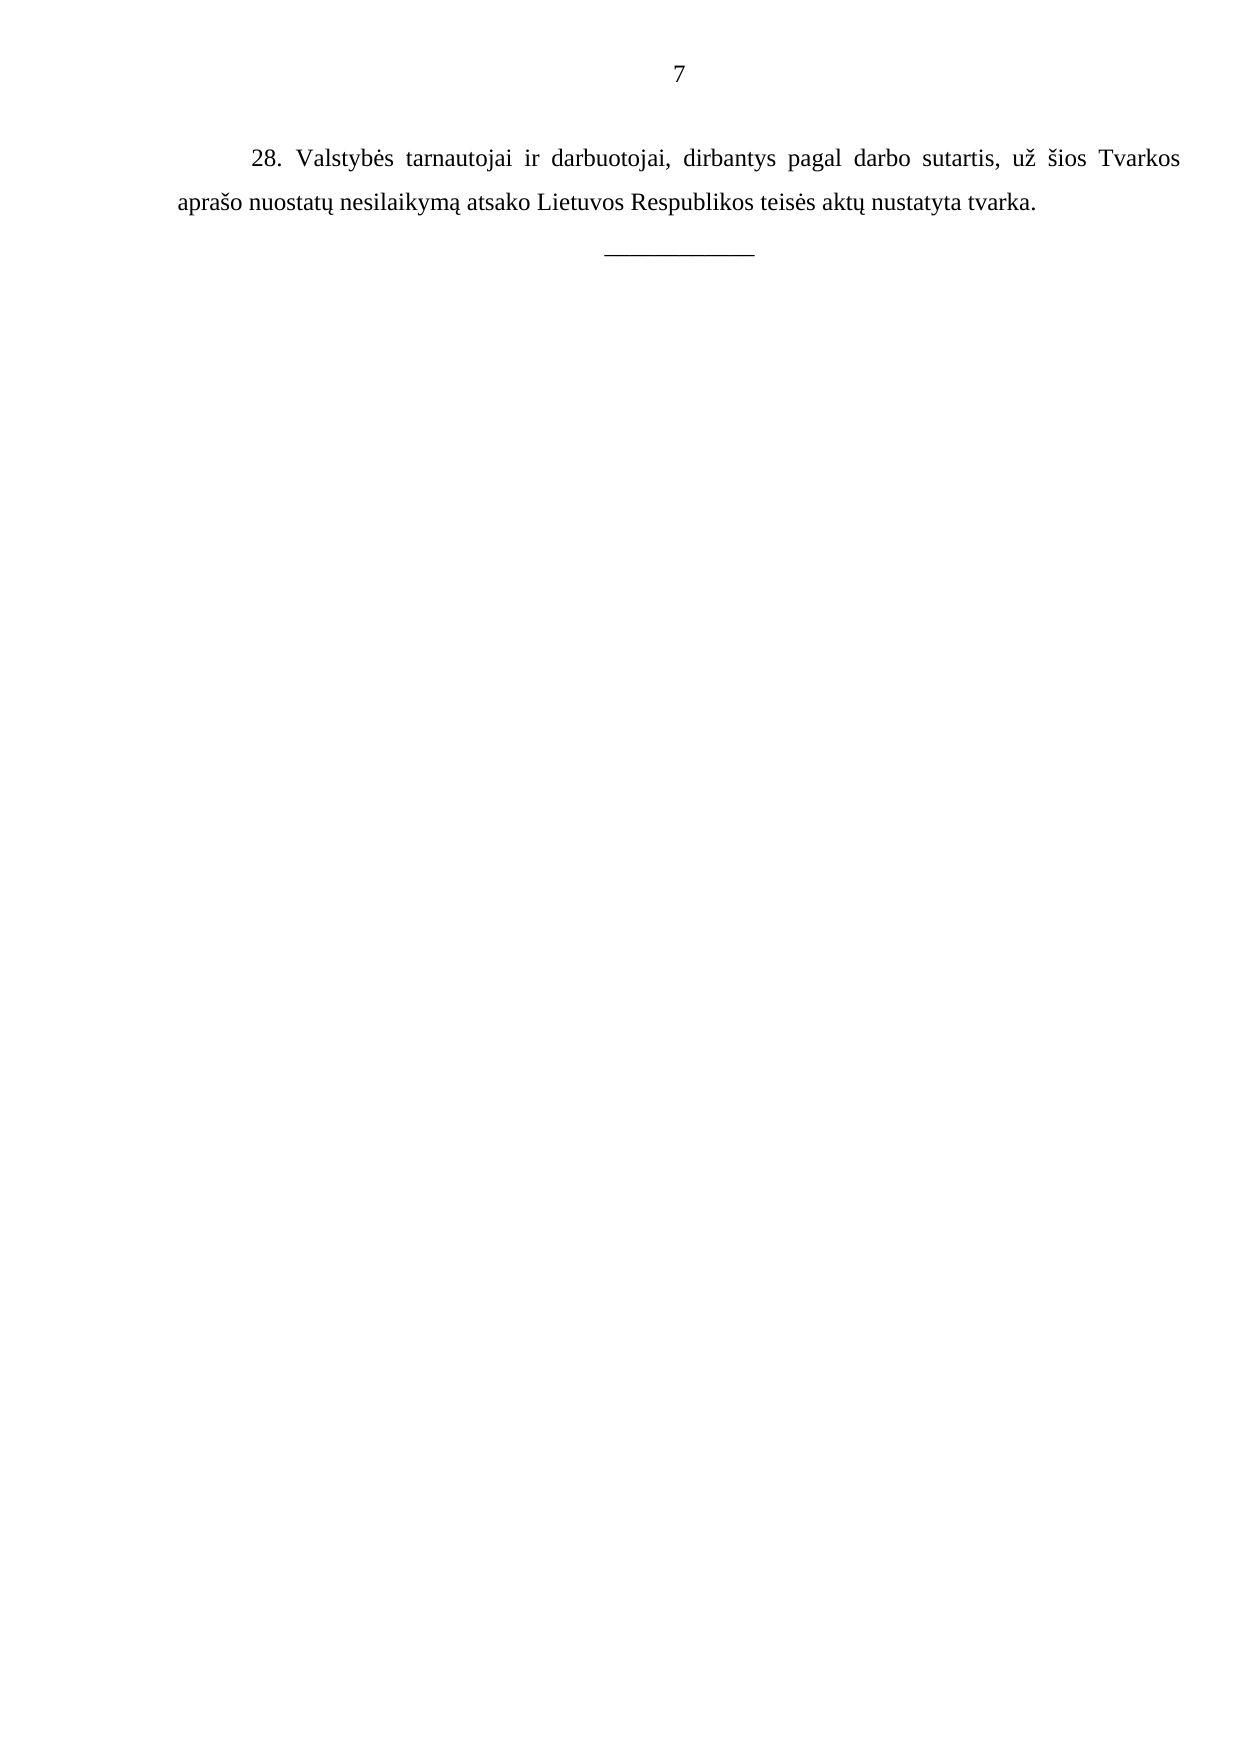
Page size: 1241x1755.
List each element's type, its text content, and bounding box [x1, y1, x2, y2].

text 28. Valstybės tarnautojai ir darbuotojai, dirbantys pagal darbo sutartis, už šios Tvarkos aprašo nuostatų nesilaikymą atsako Lietuvos Respublikos teisės aktų nustatyta tvarka. [177, 143, 1181, 215]
text ____________ [177, 230, 1181, 258]
